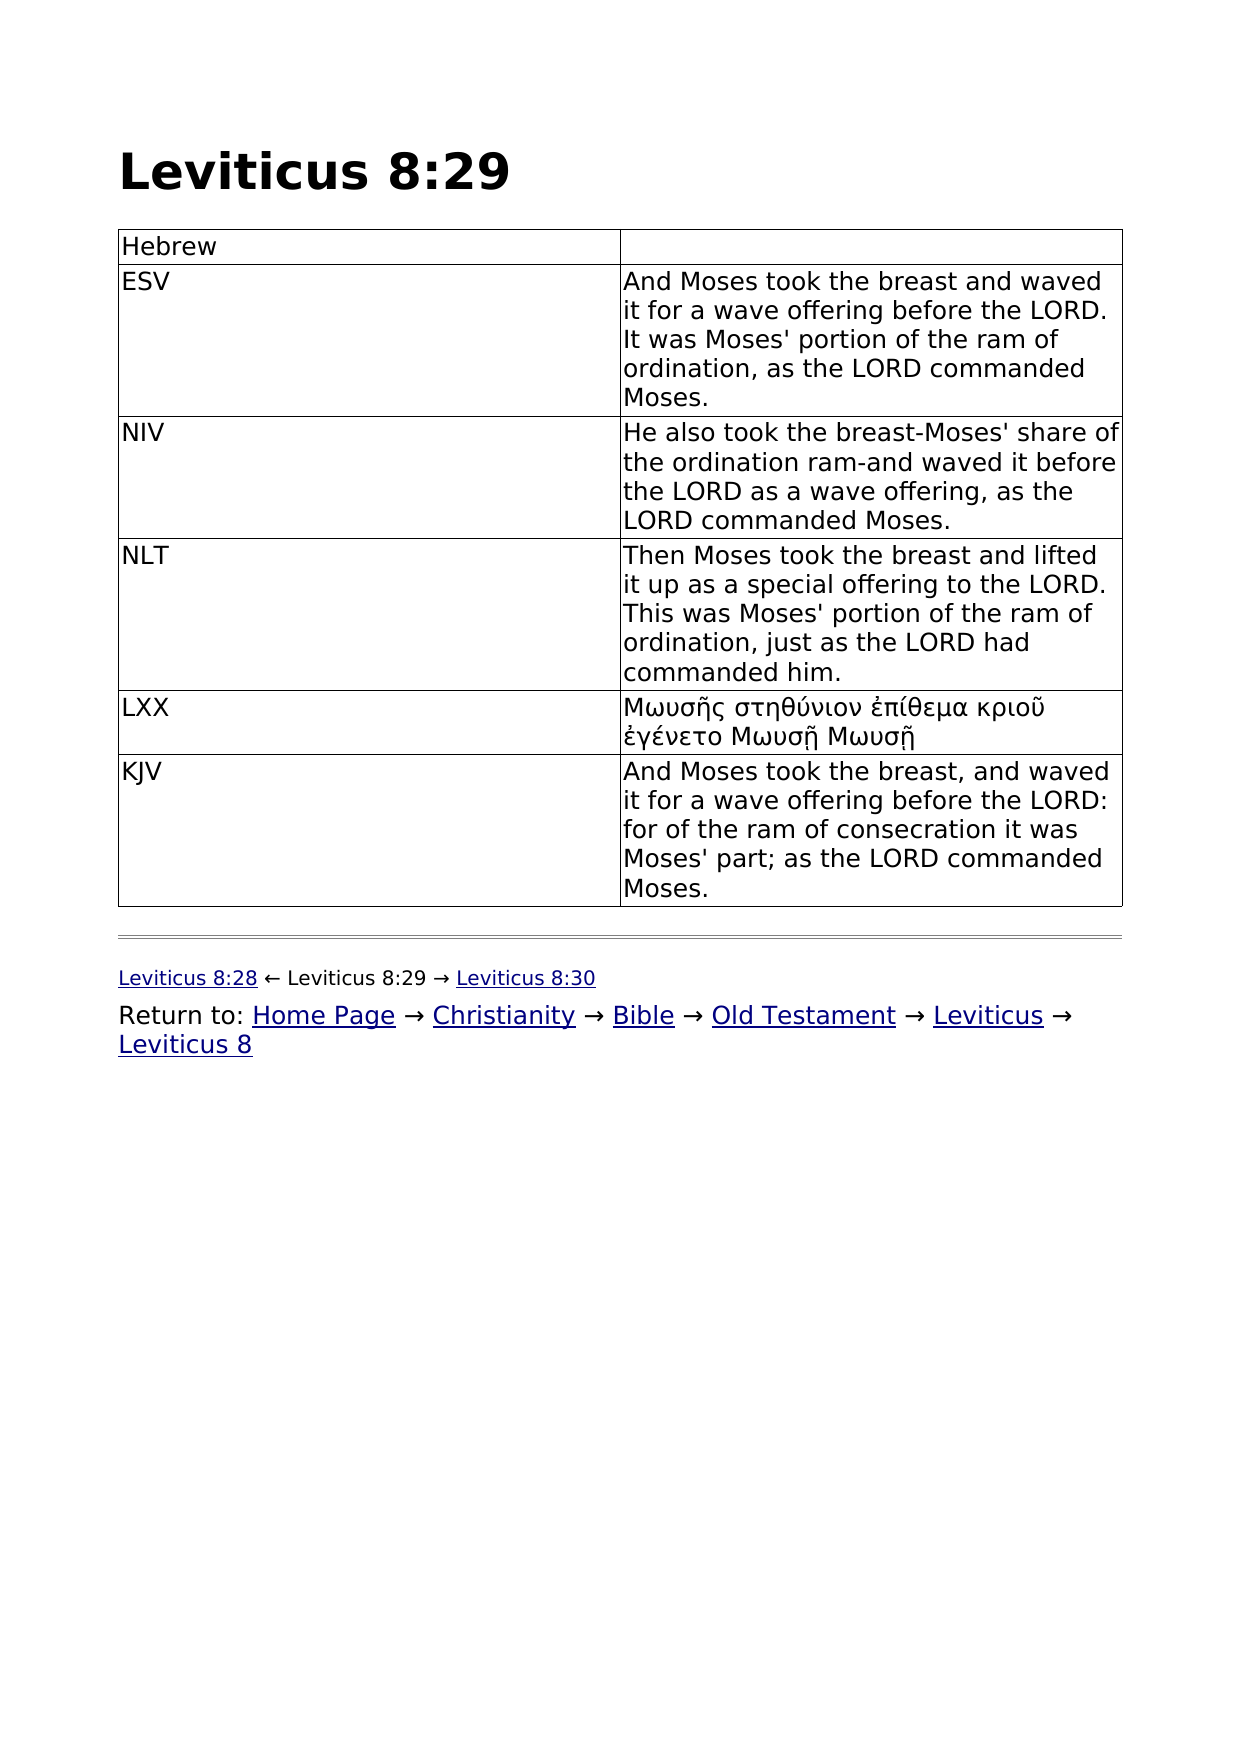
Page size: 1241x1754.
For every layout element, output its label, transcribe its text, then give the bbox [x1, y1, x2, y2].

table_cell And Moses took the breast, and waved it for a wave offering before the LORD: for of the ram of consecration it was Moses' part; as the LORD commanded Moses. [621, 755, 1122, 906]
table_cell Μωυσῆς στηθύνιον ἐπίθεμα κριοῦ ἐγένετο Μωυσῇ Μωυσῇ [621, 691, 1122, 754]
table_cell NIV [119, 417, 620, 538]
text Leviticus 8:28 ← Leviticus 8:29 → Leviticus 8:30 [118, 967, 1122, 1001]
table_cell KJV [119, 755, 620, 906]
table_header [621, 230, 1122, 264]
table_cell He also took the breast-Moses' share of the ordination ram-and waved it before the LORD as a wave offering, as the LORD commanded Moses. [621, 417, 1122, 538]
table_header Hebrew [119, 230, 620, 264]
table_cell And Moses took the breast and waved it for a wave offering before the LORD. It was Moses' portion of the ram of ordination, as the LORD commanded Moses. [621, 265, 1122, 416]
table_cell ESV [119, 265, 620, 416]
table_cell NLT [119, 539, 620, 690]
subtitle Leviticus 8:29 [118, 143, 1122, 201]
table_cell LXX [119, 691, 620, 754]
text Return to: Home Page → Christianity → Bible → Old Testament → Leviticus → Leviticus 8 [118, 1001, 1122, 1059]
table_cell Then Moses took the breast and lifted it up as a special offering to the LORD. This was Moses' portion of the ram of ordination, just as the LORD had commanded him. [621, 539, 1122, 690]
